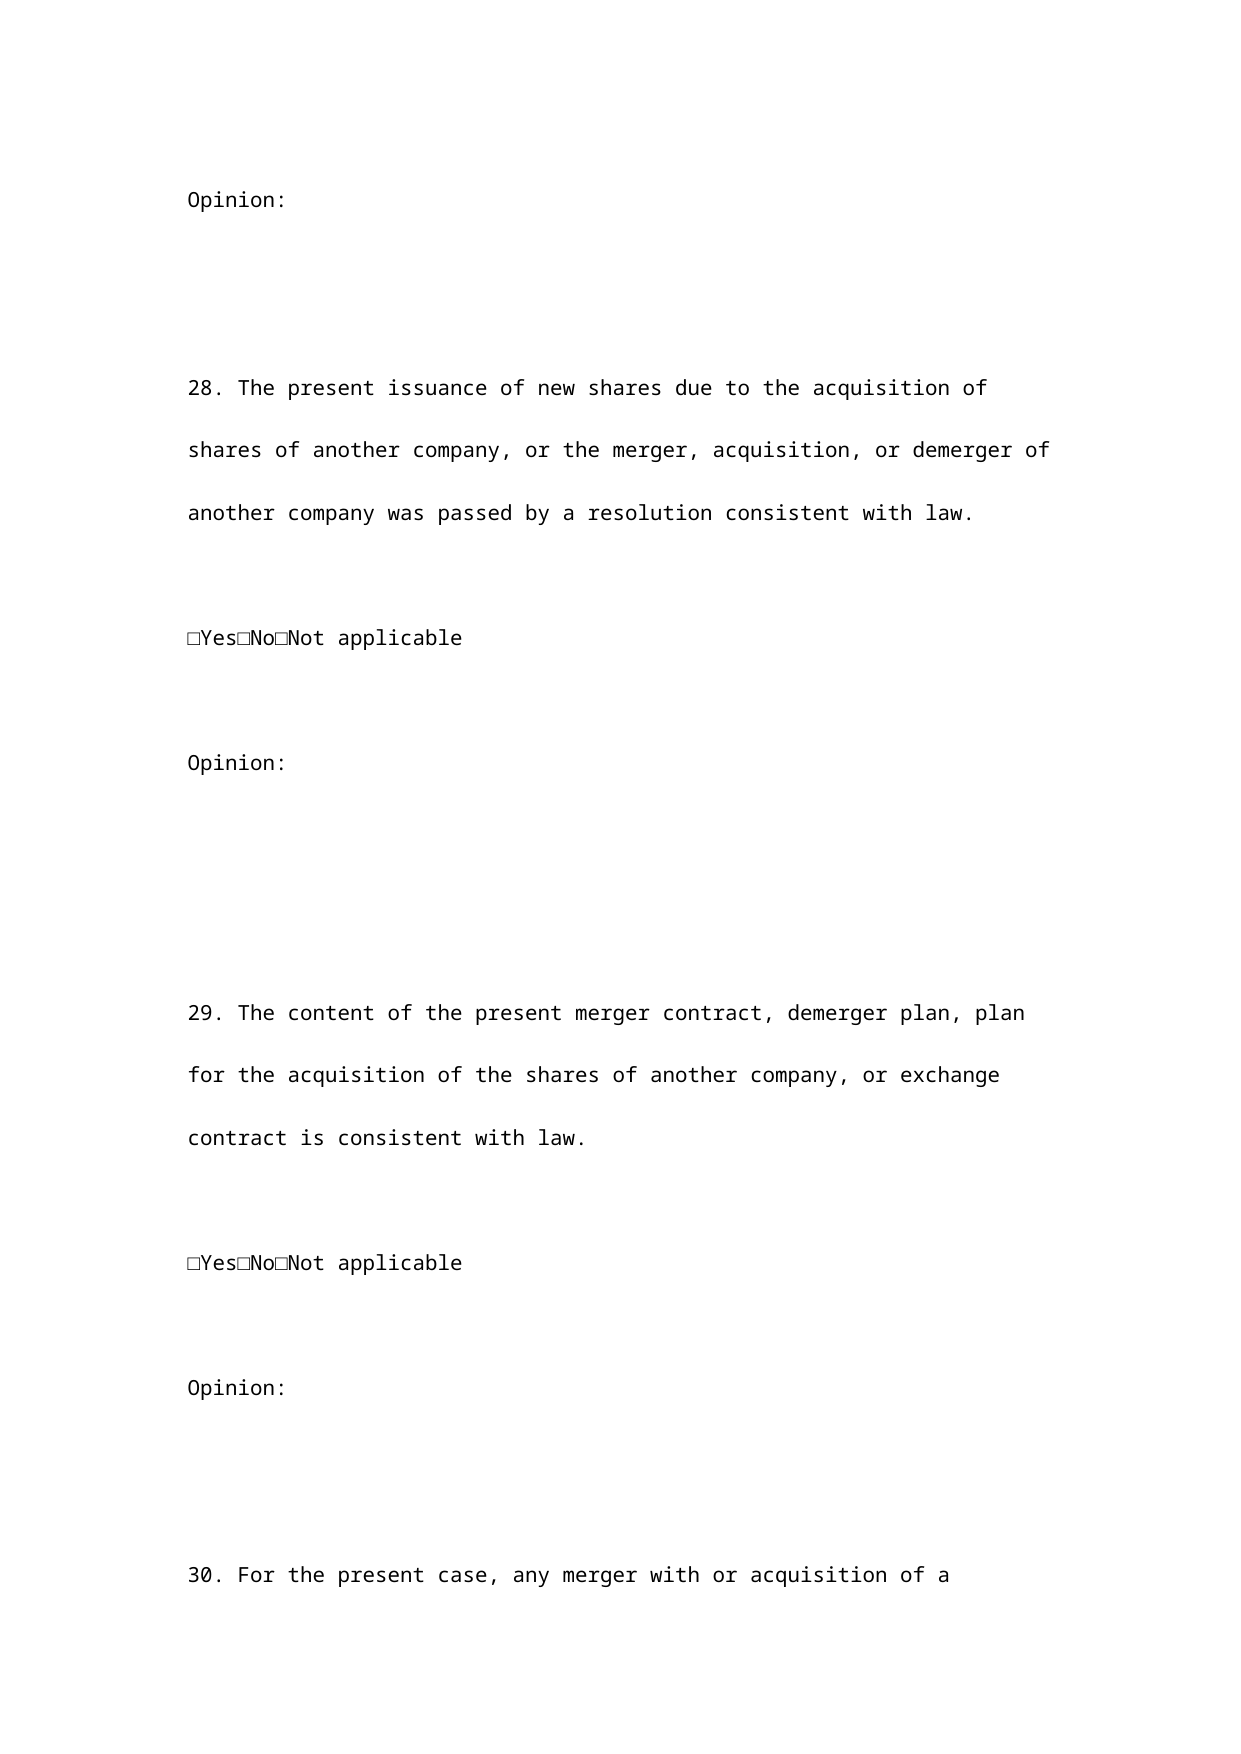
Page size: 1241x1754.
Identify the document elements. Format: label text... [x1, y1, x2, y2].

text 29. The content of the present merger contract, demerger plan, plan for the acquisition of the shares of another company, or exchange contract is consistent with law. [187, 971, 1053, 1158]
text Opinion: [187, 721, 1053, 783]
text Opinion: [187, 1346, 1053, 1408]
text Opinion: [187, 158, 1053, 221]
text □Yes□No□Not applicable [187, 1221, 1053, 1283]
text 28. The present issuance of new shares due to the acquisition of shares of another company, or the merger, acquisition, or demerger of another company was passed by a resolution consistent with law. [187, 346, 1053, 533]
text □Yes□No□Not applicable [187, 596, 1053, 658]
text 30. For the present case, any merger with or acquisition of a [187, 1533, 1053, 1596]
